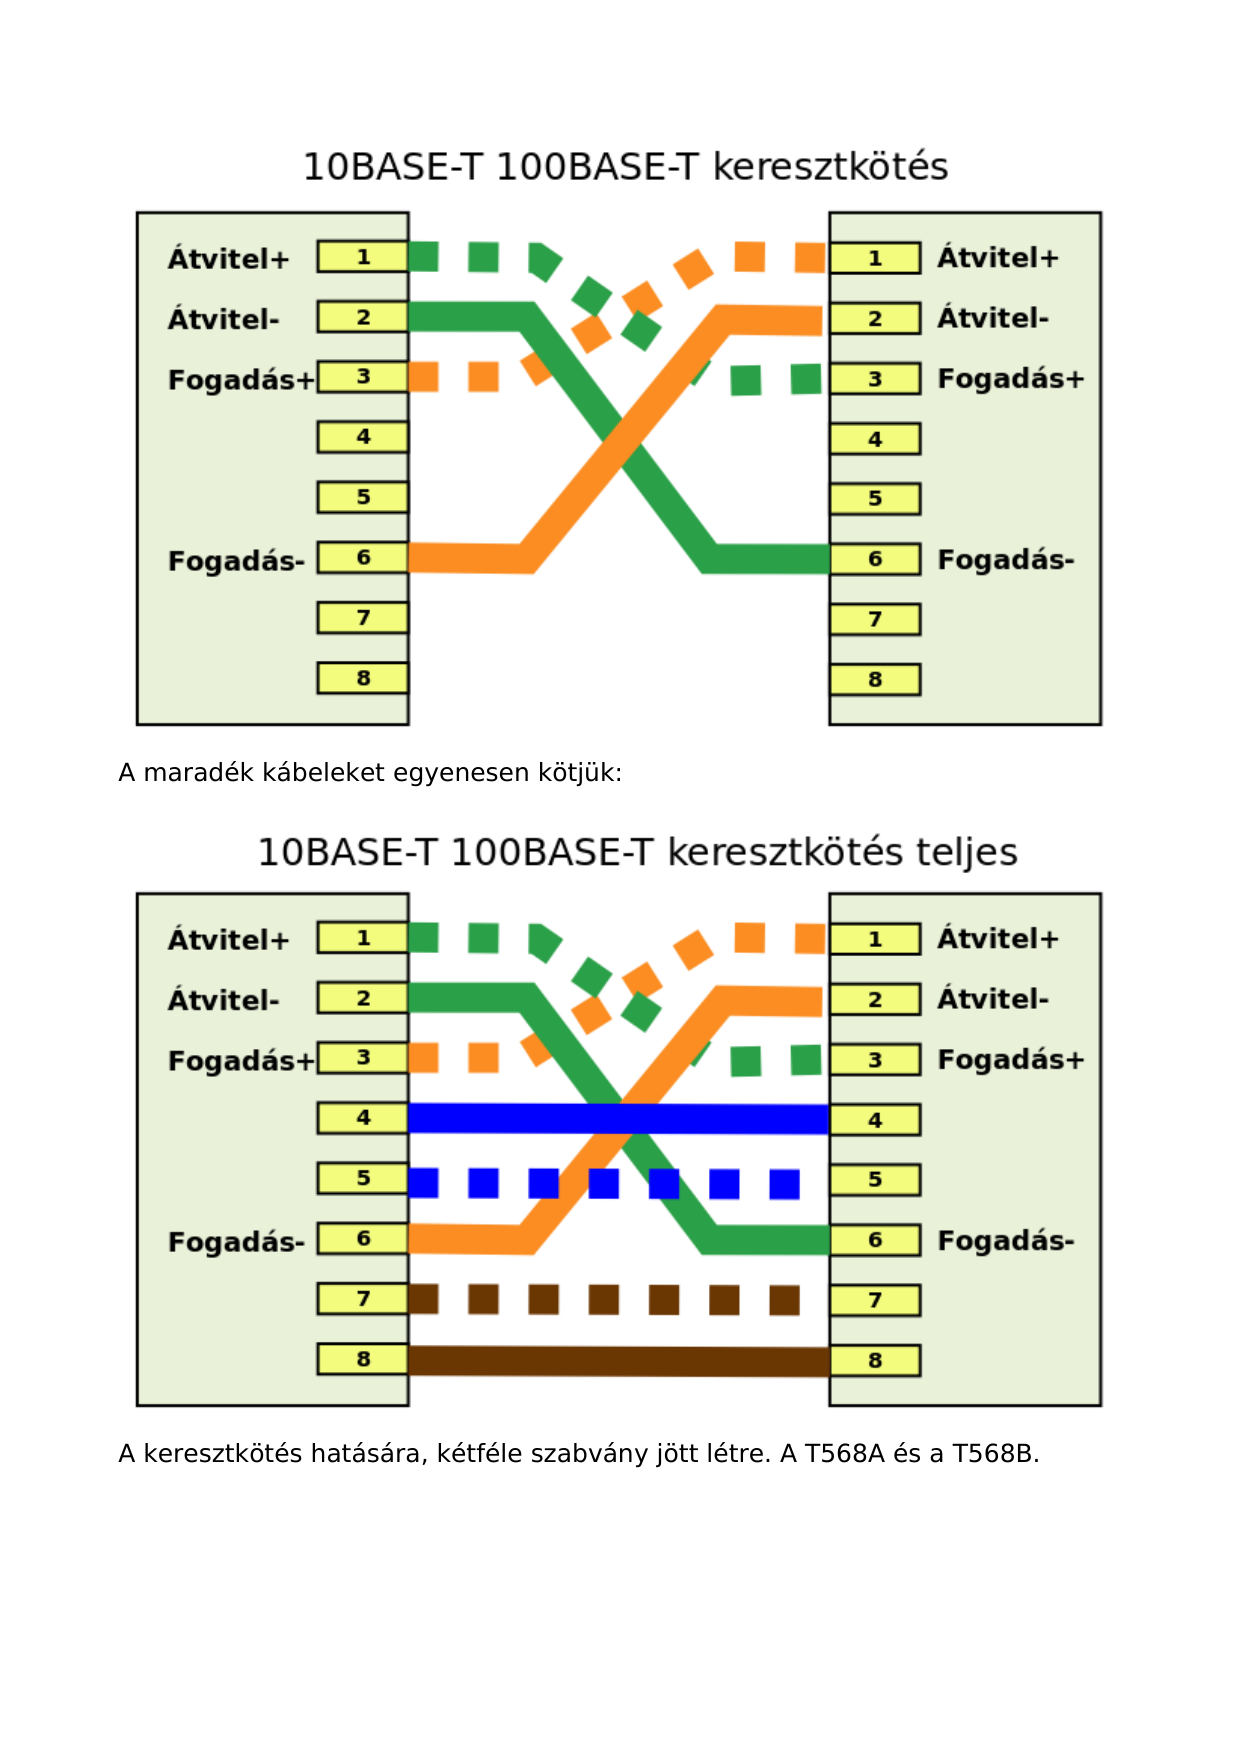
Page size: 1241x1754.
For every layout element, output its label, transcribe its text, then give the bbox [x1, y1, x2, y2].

text A maradék kábeleket egyenesen kötjük: [118, 758, 1122, 787]
text A keresztkötés hatására, kétféle szabvány jött létre. A T568A és a T568B. [118, 1439, 1122, 1468]
picture [118, 799, 1123, 1427]
picture [118, 118, 1123, 746]
